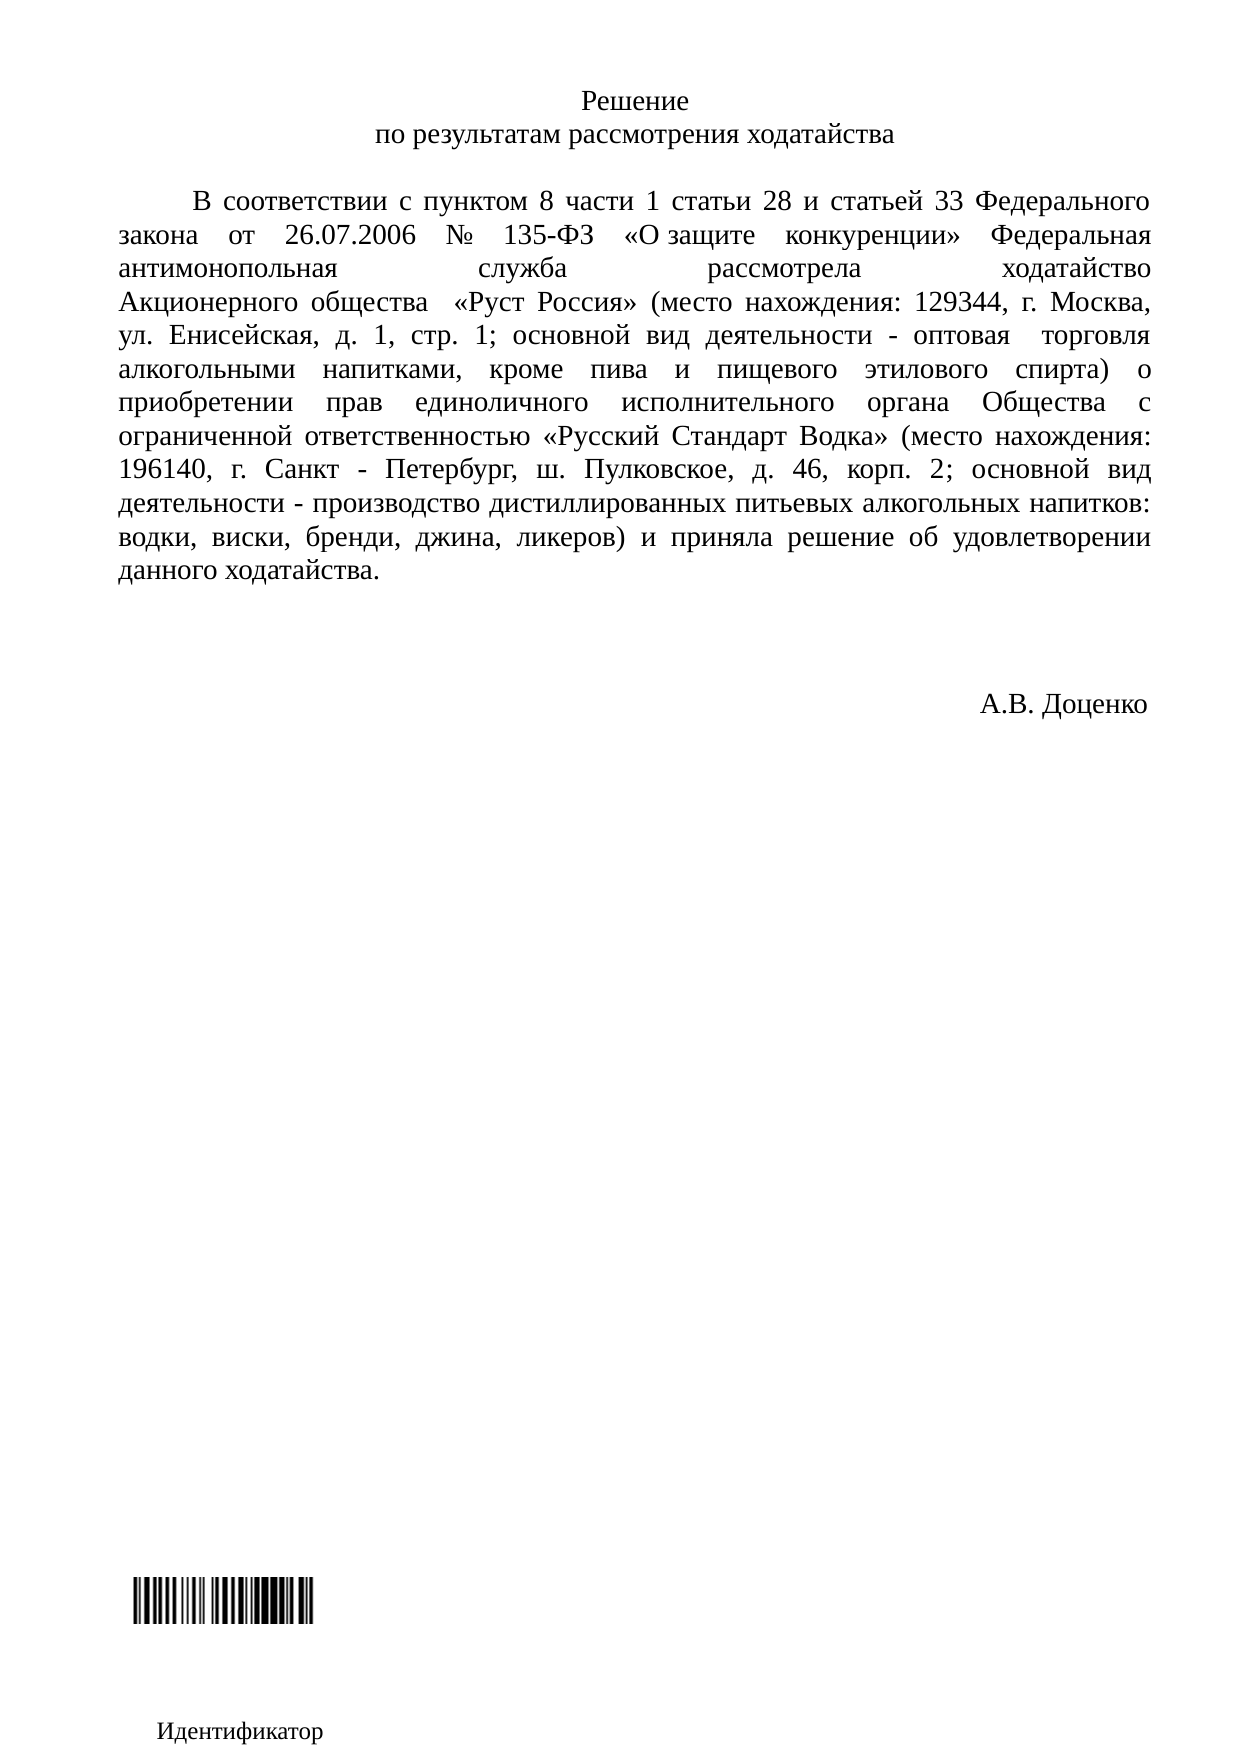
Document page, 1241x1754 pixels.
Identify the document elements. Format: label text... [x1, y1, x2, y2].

text В соответствии с пунктом 8 части 1 статьи 28 и статьей 33 Федерального закона от 26.07.2006 № 135-ФЗ «О защите конкуренции» Федеральная антимонопольная служба рассмотрела ходатайство Акционерного общества «Руст Россия» (место нахождения: 129344, г. Москва, ул. Енисейская, д. 1, стр. 1; основной вид деятельности - оптовая торговля алкогольными напитками, кроме пива и пищевого этилового спирта) о приобретении прав единоличного исполнительного органа Общества с ограниченной ответственностью «Русский Стандарт Водка» (место нахождения: 196140, г. Санкт - Петербург, ш. Пулковское, д. 46, корп. 2; основной вид деятельности - производство дистиллированных питьевых алкогольных напитков: водки, виски, бренди, джина, ликеров) и приняла решение об удовлетворении данного ходатайства. [118, 183, 1152, 586]
picture [118, 1577, 331, 1624]
text по результатам рассмотрения ходатайства [118, 116, 1152, 150]
text Решение [118, 83, 1152, 116]
text А.В. Доценко [118, 686, 1152, 720]
